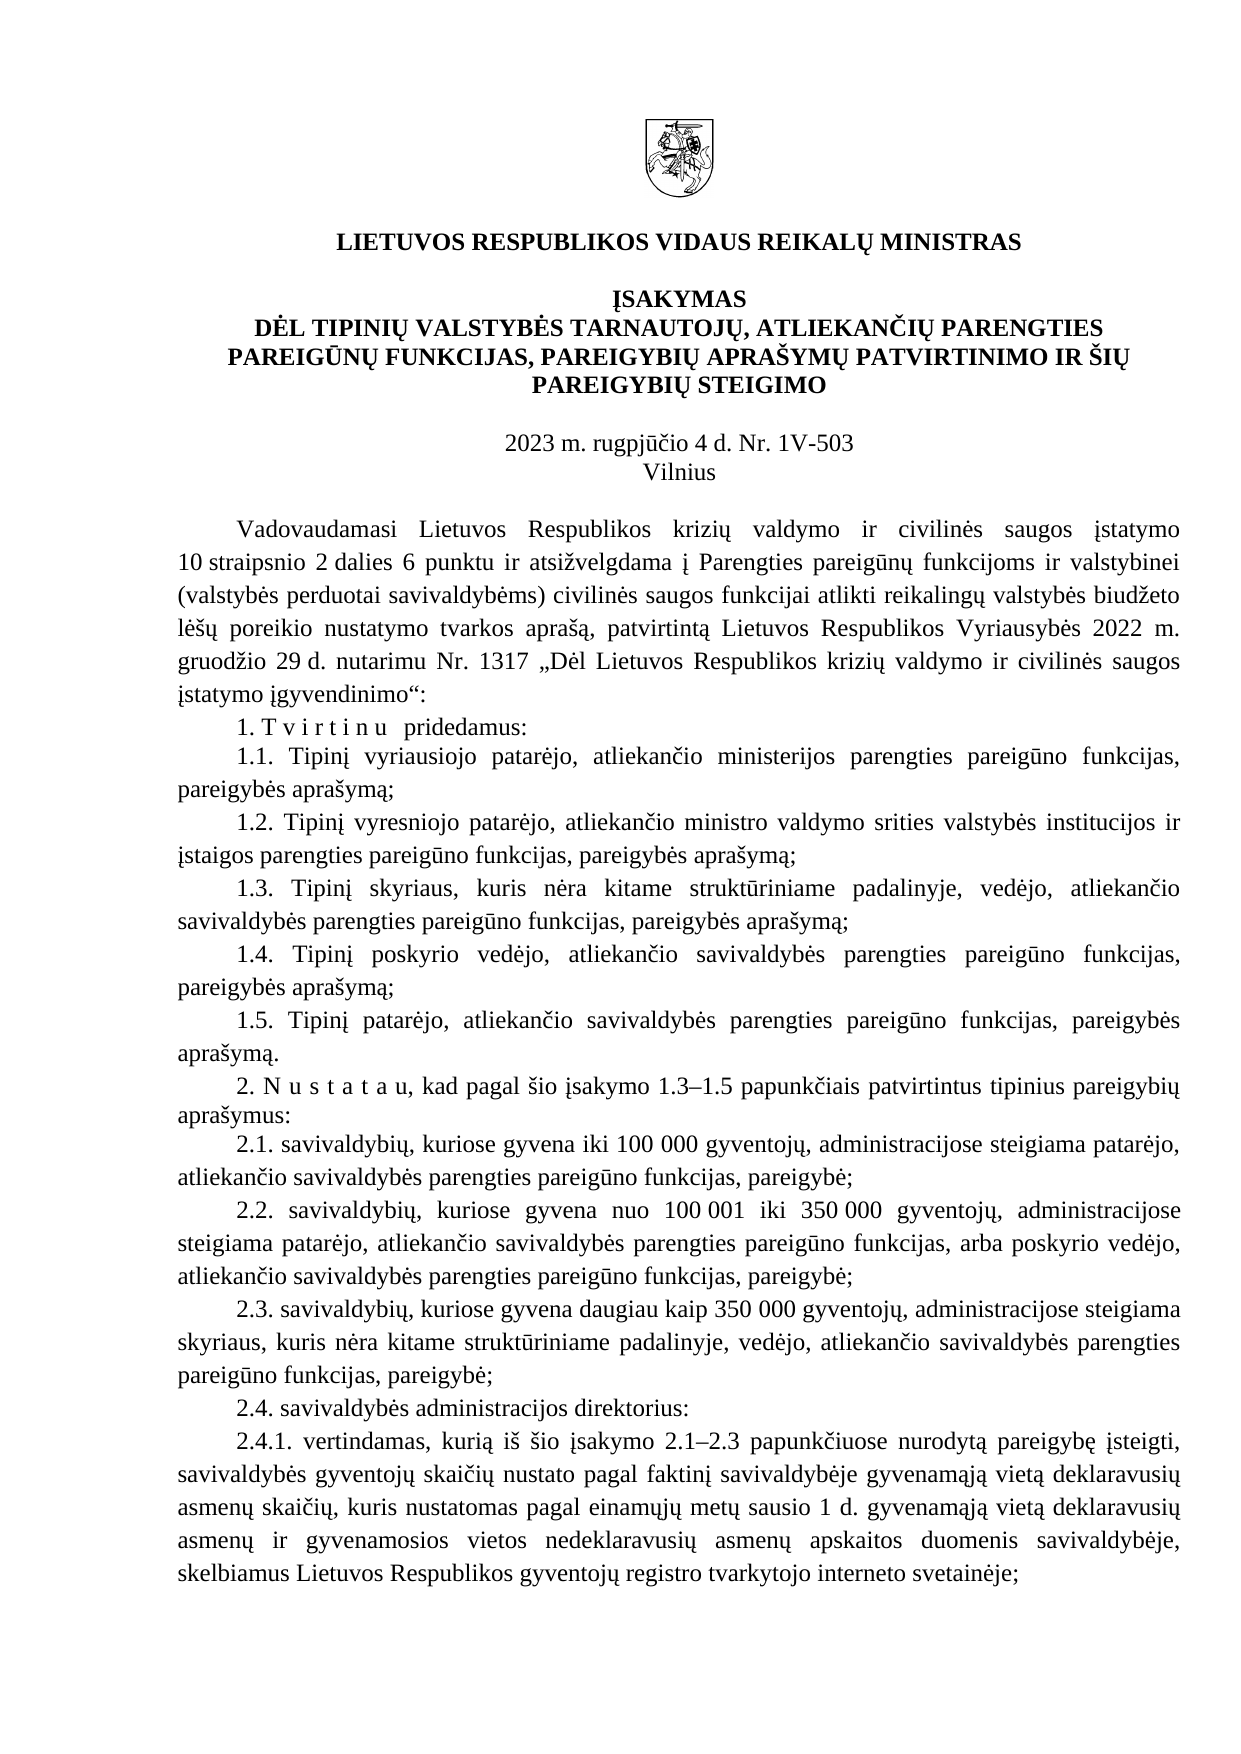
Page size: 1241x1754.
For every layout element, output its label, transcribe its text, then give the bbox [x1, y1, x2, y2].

text 2. N u s t a t a u, kad pagal šio įsakymo 1.3–1.5 papunkčiais patvirtintus tipinius pareigybių aprašymus: [177, 1071, 1181, 1129]
text ĮSAKYMAS [177, 284, 1181, 313]
text 1.3. Tipinį skyriaus, kuris nėra kitame struktūriniame padalinyje, vedėjo, atliekančio savivaldybės parengties pareigūno funkcijas, pareigybės aprašymą; [177, 873, 1181, 935]
text 2.2. savivaldybių, kuriose gyvena nuo 100 001 iki 350 000 gyventojų, administracijose steigiama patarėjo, atliekančio savivaldybės parengties pareigūno funkcijas, arba poskyrio vedėjo, atliekančio savivaldybės parengties pareigūno funkcijas, pareigybė; [177, 1195, 1181, 1289]
text Vadovaudamasi Lietuvos Respublikos krizių valdymo ir civilinės saugos įstatymo 10 straipsnio 2 dalies 6 punktu ir atsižvelgdama į Parengties pareigūnų funkcijoms ir valstybinei (valstybės perduotai savivaldybėms) civilinės saugos funkcijai atlikti reikalingų valstybės biudžeto lėšų poreikio nustatymo tvarkos aprašą, patvirtintą Lietuvos Respublikos Vyriausybės 2022 m. gruodžio 29 d. nutarimu Nr. 1317 „Dėl Lietuvos Respublikos krizių valdymo ir civilinės saugos įstatymo įgyvendinimo“: [177, 514, 1181, 708]
text 2.4.1. vertindamas, kurią iš šio įsakymo 2.1–2.3 papunkčiuose nurodytą pareigybę įsteigti, savivaldybės gyventojų skaičių nustato pagal faktinį savivaldybėje gyvenamąją vietą deklaravusių asmenų skaičių, kuris nustatomas pagal einamųjų metų sausio 1 d. gyvenamąją vietą deklaravusių asmenų ir gyvenamosios vietos nedeklaravusių asmenų apskaitos duomenis savivaldybėje, skelbiamus Lietuvos Respublikos gyventojų registro tvarkytojo interneto svetainėje; [177, 1426, 1181, 1587]
text DĖL TIPINIŲ VALSTYBĖS TARNAUTOJŲ, ATLIEKANČIŲ PARENGTIES PAREIGŪNŲ FUNKCIJAS, PAREIGYBIŲ APRAŠYMŲ PATVIRTINIMO IR ŠIŲ PAREIGYBIŲ STEIGIMO [177, 313, 1181, 399]
text Vilnius [177, 457, 1181, 485]
subtitle 2023 m. rugpjūčio 4 d. Nr. 1V-503 [177, 428, 1181, 457]
text 2.4. savivaldybės administracijos direktorius: [177, 1393, 1181, 1422]
text 1. T v i r t i n u pridedamus: [177, 712, 1181, 741]
text LIETUVOS RESPUBLIKOS VIDAUS REIKALŲ MINISTRAS [177, 227, 1181, 255]
text 2.3. savivaldybių, kuriose gyvena daugiau kaip 350 000 gyventojų, administracijose steigiama skyriaus, kuris nėra kitame struktūriniame padalinyje, vedėjo, atliekančio savivaldybės parengties pareigūno funkcijas, pareigybė; [177, 1294, 1181, 1388]
text 1.1. Tipinį vyriausiojo patarėjo, atliekančio ministerijos parengties pareigūno funkcijas, pareigybės aprašymą; [177, 741, 1181, 803]
text 2.1. savivaldybių, kuriose gyvena iki 100 000 gyventojų, administracijose steigiama patarėjo, atliekančio savivaldybės parengties pareigūno funkcijas, pareigybė; [177, 1129, 1181, 1190]
text 1.5. Tipinį patarėjo, atliekančio savivaldybės parengties pareigūno funkcijas, pareigybės aprašymą. [177, 1005, 1181, 1067]
text 1.4. Tipinį poskyrio vedėjo, atliekančio savivaldybės parengties pareigūno funkcijas, pareigybės aprašymą; [177, 939, 1181, 1001]
text 1.2. Tipinį vyresniojo patarėjo, atliekančio ministro valdymo srities valstybės institucijos ir įstaigos parengties pareigūno funkcijas, pareigybės aprašymą; [177, 807, 1181, 869]
